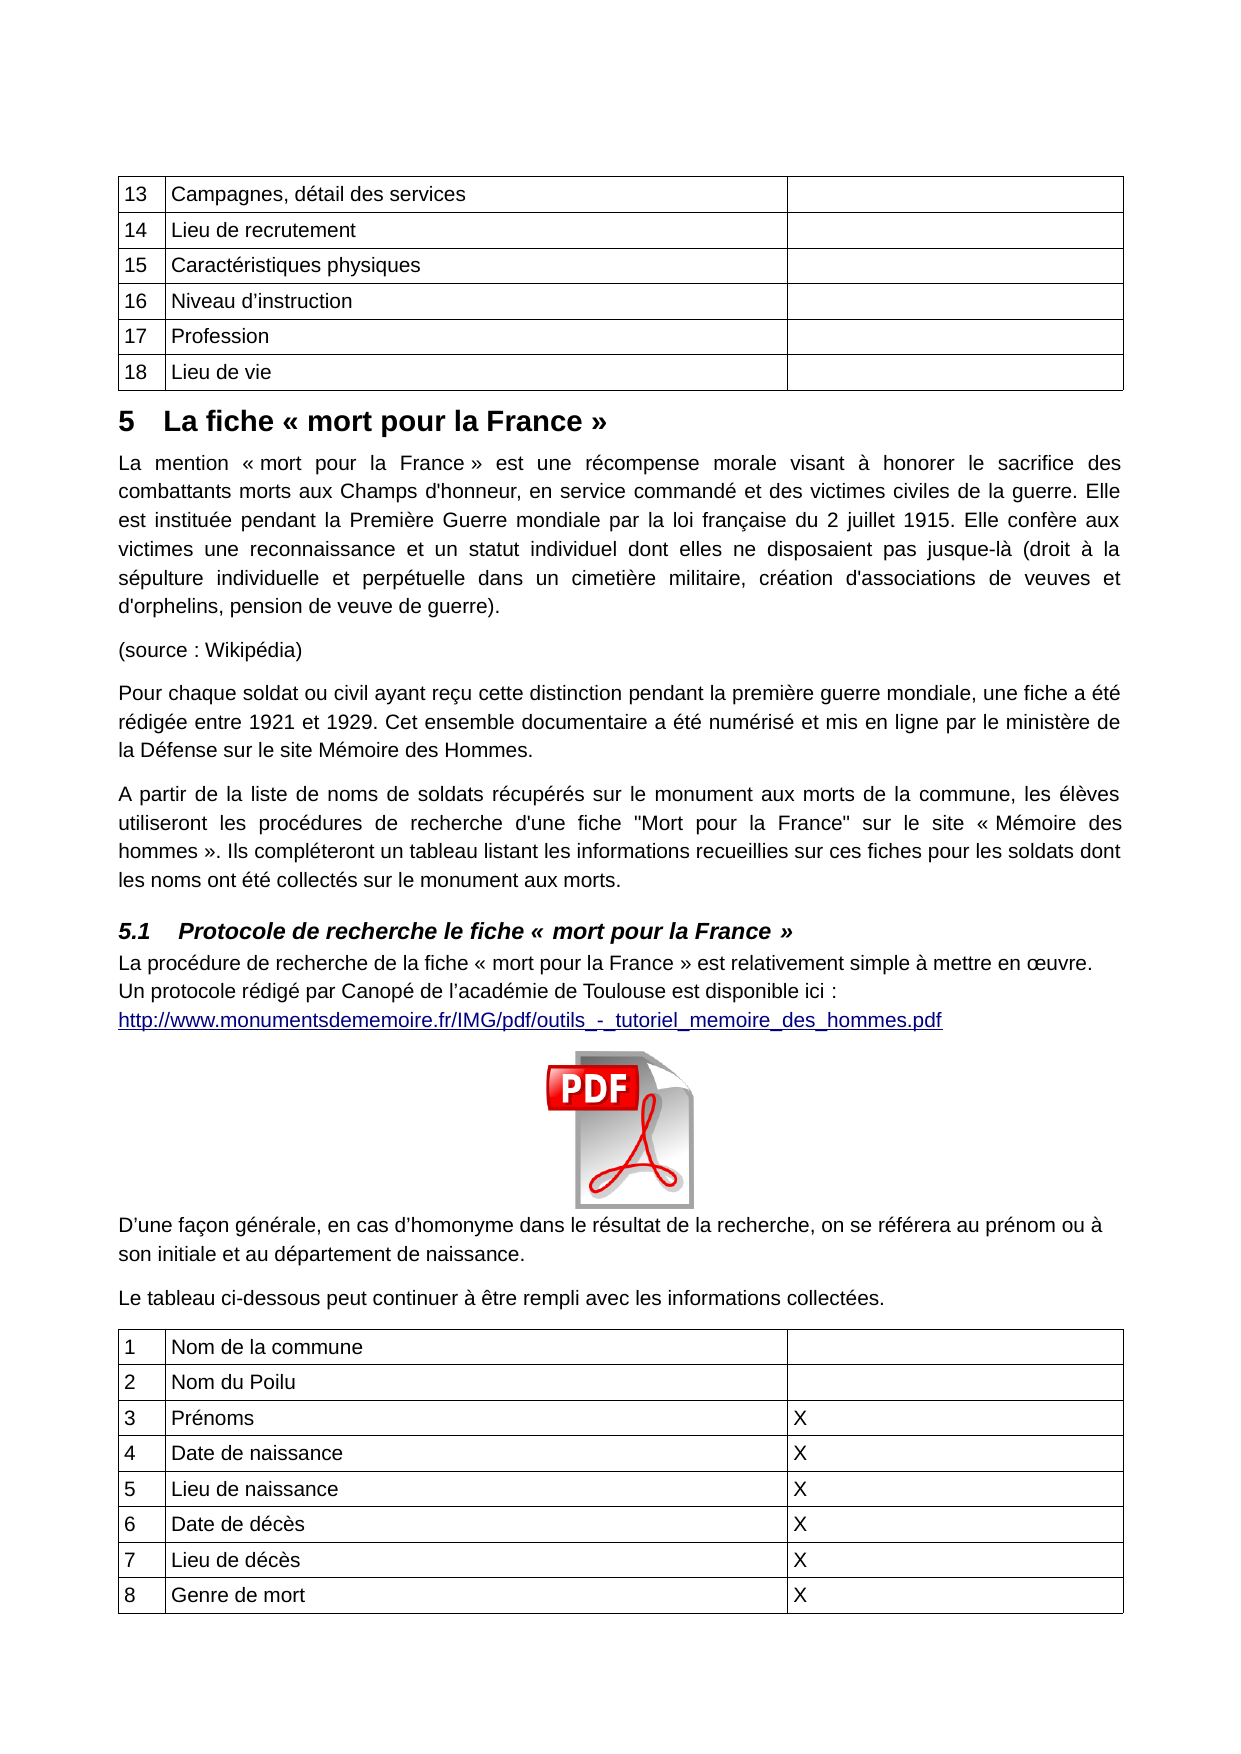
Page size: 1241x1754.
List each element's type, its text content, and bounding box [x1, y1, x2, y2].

table_cell Lieu de vie [166, 355, 787, 389]
table_cell X [788, 1401, 1123, 1435]
table_cell 3 [119, 1401, 165, 1435]
table_cell [788, 213, 1123, 247]
text (source : Wikipédia) [118, 637, 1122, 661]
table_cell 17 [119, 320, 165, 354]
table_cell 14 [119, 213, 165, 247]
table_cell Campagnes, détail des services [166, 177, 787, 212]
table_header [788, 1330, 1123, 1364]
table_cell 18 [119, 355, 165, 389]
table_cell Lieu de recrutement [166, 213, 787, 247]
table_cell 4 [119, 1436, 165, 1471]
table_cell 7 [119, 1543, 165, 1577]
subtitle La fiche « mort pour la France » [118, 404, 1122, 438]
table_cell Date de naissance [166, 1436, 787, 1471]
text La procédure de recherche de la fiche « mort pour la France » est relativement simple à mettre en œuvre. Un protocole rédigé par Canopé de l’académie de Toulouse est disponible ici : http://www.monumentsdememoire.fr/IMG/pdf/outils_-_tutoriel_memoire_des_hommes.pdf [118, 951, 1122, 1032]
table_cell 6 [119, 1507, 165, 1542]
table_cell X [788, 1436, 1123, 1471]
table_cell 2 [119, 1365, 165, 1400]
table_cell [788, 355, 1123, 389]
table_cell Lieu de naissance [166, 1472, 787, 1506]
table_cell Niveau d’instruction [166, 284, 787, 318]
table_cell Prénoms [166, 1401, 787, 1435]
table_cell X [788, 1578, 1123, 1613]
table_cell Profession [166, 320, 787, 354]
table_cell Date de décès [166, 1507, 787, 1542]
table_cell X [788, 1507, 1123, 1542]
table_header Nom de la commune [166, 1330, 787, 1364]
table_cell 15 [119, 249, 165, 283]
text A partir de la liste de noms de soldats récupérés sur le monument aux morts de la commune, les élèves utiliseront les procédures de recherche d'une fiche "Mort pour la France" sur le site « Mémoire des hommes ». Ils compléteront un tableau listant les informations recueillies sur ces fiches pour les soldats dont les noms ont été collectés sur le monument aux morts. [118, 782, 1122, 892]
table_cell X [788, 1472, 1123, 1506]
table_cell Nom du Poilu [166, 1365, 787, 1400]
text Pour chaque soldat ou civil ayant reçu cette distinction pendant la première guerre mondiale, une fiche a été rédigée entre 1921 et 1929. Cet ensemble documentaire a été numérisé et mis en ligne par le ministère de la Défense sur le site Mémoire des Hommes. [118, 681, 1122, 762]
table_cell 5 [119, 1472, 165, 1506]
table_cell Genre de mort [166, 1578, 787, 1613]
table_cell Caractéristiques physiques [166, 249, 787, 283]
table_cell [788, 320, 1123, 354]
table_cell X [788, 1543, 1123, 1577]
text D’une façon générale, en cas d’homonyme dans le résultat de la recherche, on se référera au prénom ou à son initiale et au département de naissance. [118, 1051, 1122, 1266]
table_cell [788, 249, 1123, 283]
table_header 1 [119, 1330, 165, 1364]
table_cell [788, 177, 1123, 212]
table_cell 13 [119, 177, 165, 212]
table_cell 16 [119, 284, 165, 318]
table_cell [788, 284, 1123, 318]
table_cell 8 [119, 1578, 165, 1613]
text Le tableau ci-dessous peut continuer à être rempli avec les informations collectées. [118, 1285, 1122, 1309]
text La mention « mort pour la France » est une récompense morale visant à honorer le sacrifice des combattants morts aux Champs d'honneur, en service commandé et des victimes civiles de la guerre. Elle est instituée pendant la Première Guerre mondiale par la loi française du 2 juillet 1915. Elle confère aux victimes une reconnaissance et un statut individuel dont elles ne disposaient pas jusque-là (droit à la sépulture individuelle et perpétuelle dans un cimetière militaire, création d'associations de veuves et d'orphelins, pension de veuve de guerre). [118, 450, 1122, 618]
subtitle Protocole de recherche le fiche « mort pour la France » [118, 917, 1122, 944]
table_cell Lieu de décès [166, 1543, 787, 1577]
picture [546, 1051, 694, 1209]
table_cell [788, 1365, 1123, 1400]
